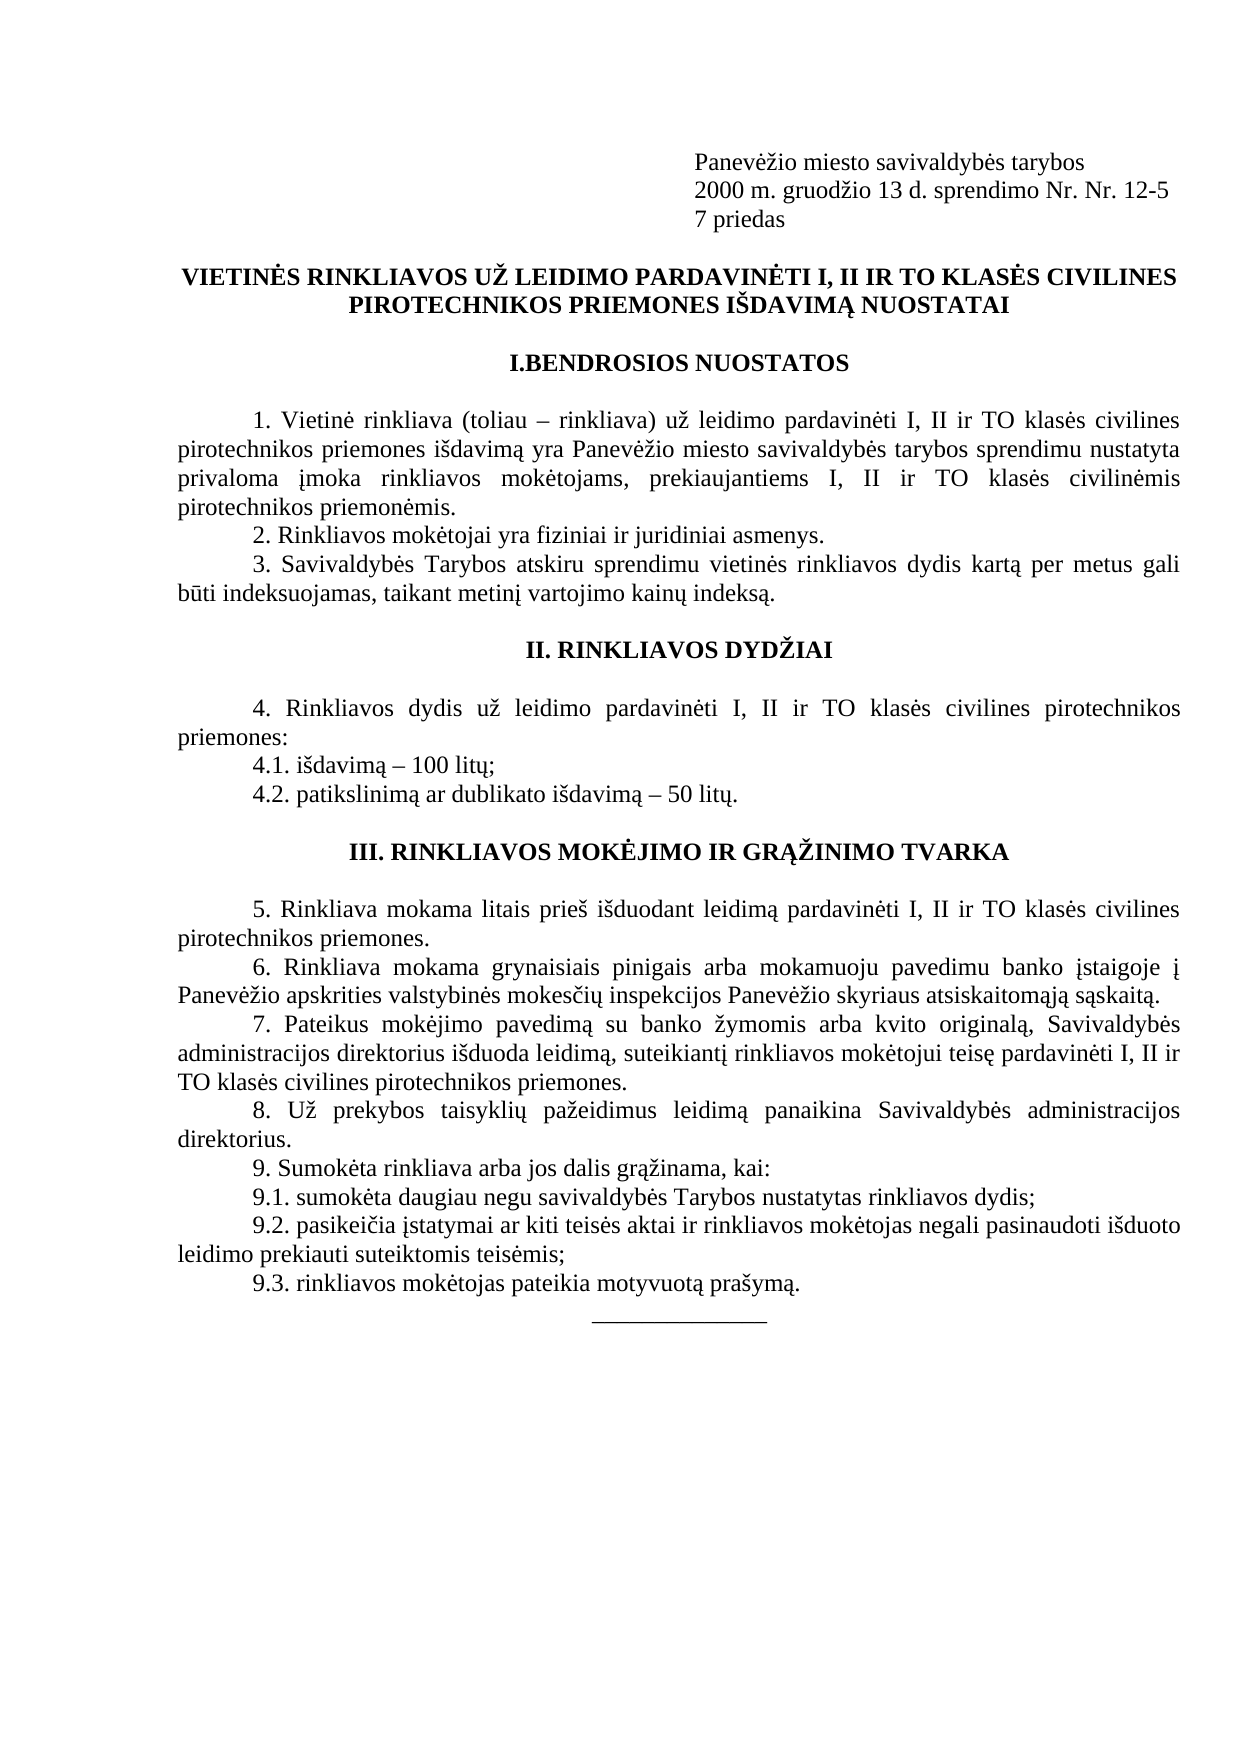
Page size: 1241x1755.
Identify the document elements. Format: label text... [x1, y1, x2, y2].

text 2. Rinkliavos mokėtojai yra fiziniai ir juridiniai asmenys. [177, 521, 1181, 549]
text 5. Rinkliava mokama litais prieš išduodant leidimą pardavinėti I, II ir TO klasės civilines pirotechnikos priemones. [177, 894, 1181, 952]
text 2000 m. gruodžio 13 d. sprendimo Nr. Nr. 12-5 [694, 176, 1181, 204]
text 9.3. rinkliavos mokėtojas pateikia motyvuotą prašymą. [177, 1268, 1181, 1297]
text I.BENDROSIOS NUOSTATOS [177, 348, 1181, 377]
text II. RINKLIAVOS DYDŽIAI [177, 636, 1181, 664]
text VIETINĖS RINKLIAVOS UŽ LEIDIMO PARDAVINĖTI I, II IR TO KLASĖS CIVILINES PIROTECHNIKOS PRIEMONES IŠDAVIMĄ NUOSTATAI [177, 262, 1181, 319]
text 9. Sumokėta rinkliava arba jos dalis grąžinama, kai: [177, 1153, 1181, 1182]
text 9.1. sumokėta daugiau negu savivaldybės Tarybos nustatytas rinkliavos dydis; [177, 1182, 1181, 1211]
text 7 priedas [694, 204, 1181, 233]
text ______________ [177, 1297, 1181, 1326]
text 3. Savivaldybės Tarybos atskiru sprendimu vietinės rinkliavos dydis kartą per metus gali būti indeksuojamas, taikant metinį vartojimo kainų indeksą. [177, 549, 1181, 607]
text 7. Pateikus mokėjimo pavedimą su banko žymomis arba kvito originalą, Savivaldybės administracijos direktorius išduoda leidimą, suteikiantį rinkliavos mokėtojui teisę pardavinėti I, II ir TO klasės civilines pirotechnikos priemones. [177, 1009, 1181, 1096]
text 9.2. pasikeičia įstatymai ar kiti teisės aktai ir rinkliavos mokėtojas negali pasinaudoti išduoto leidimo prekiauti suteiktomis teisėmis; [177, 1211, 1181, 1268]
text III. RINKLIAVOS MOKĖJIMO IR GRĄŽINIMO TVARKA [177, 837, 1181, 866]
text 4. Rinkliavos dydis už leidimo pardavinėti I, II ir TO klasės civilines pirotechnikos priemones: [177, 693, 1181, 751]
text 6. Rinkliava mokama grynaisiais pinigais arba mokamuoju pavedimu banko įstaigoje į Panevėžio apskrities valstybinės mokesčių inspekcijos Panevėžio skyriaus atsiskaitomąją sąskaitą. [177, 952, 1181, 1009]
text 4.1. išdavimą – 100 litų; [177, 751, 1181, 779]
text Panevėžio miesto savivaldybės tarybos [694, 147, 1181, 176]
text 8. Už prekybos taisyklių pažeidimus leidimą panaikina Savivaldybės administracijos direktorius. [177, 1096, 1181, 1153]
text 1. Vietinė rinkliava (toliau – rinkliava) už leidimo pardavinėti I, II ir TO klasės civilines pirotechnikos priemones išdavimą yra Panevėžio miesto savivaldybės tarybos sprendimu nustatyta privaloma įmoka rinkliavos mokėtojams, prekiaujantiems I, II ir TO klasės civilinėmis pirotechnikos priemonėmis. [177, 406, 1181, 521]
text 4.2. patikslinimą ar dublikato išdavimą – 50 litų. [177, 779, 1181, 808]
